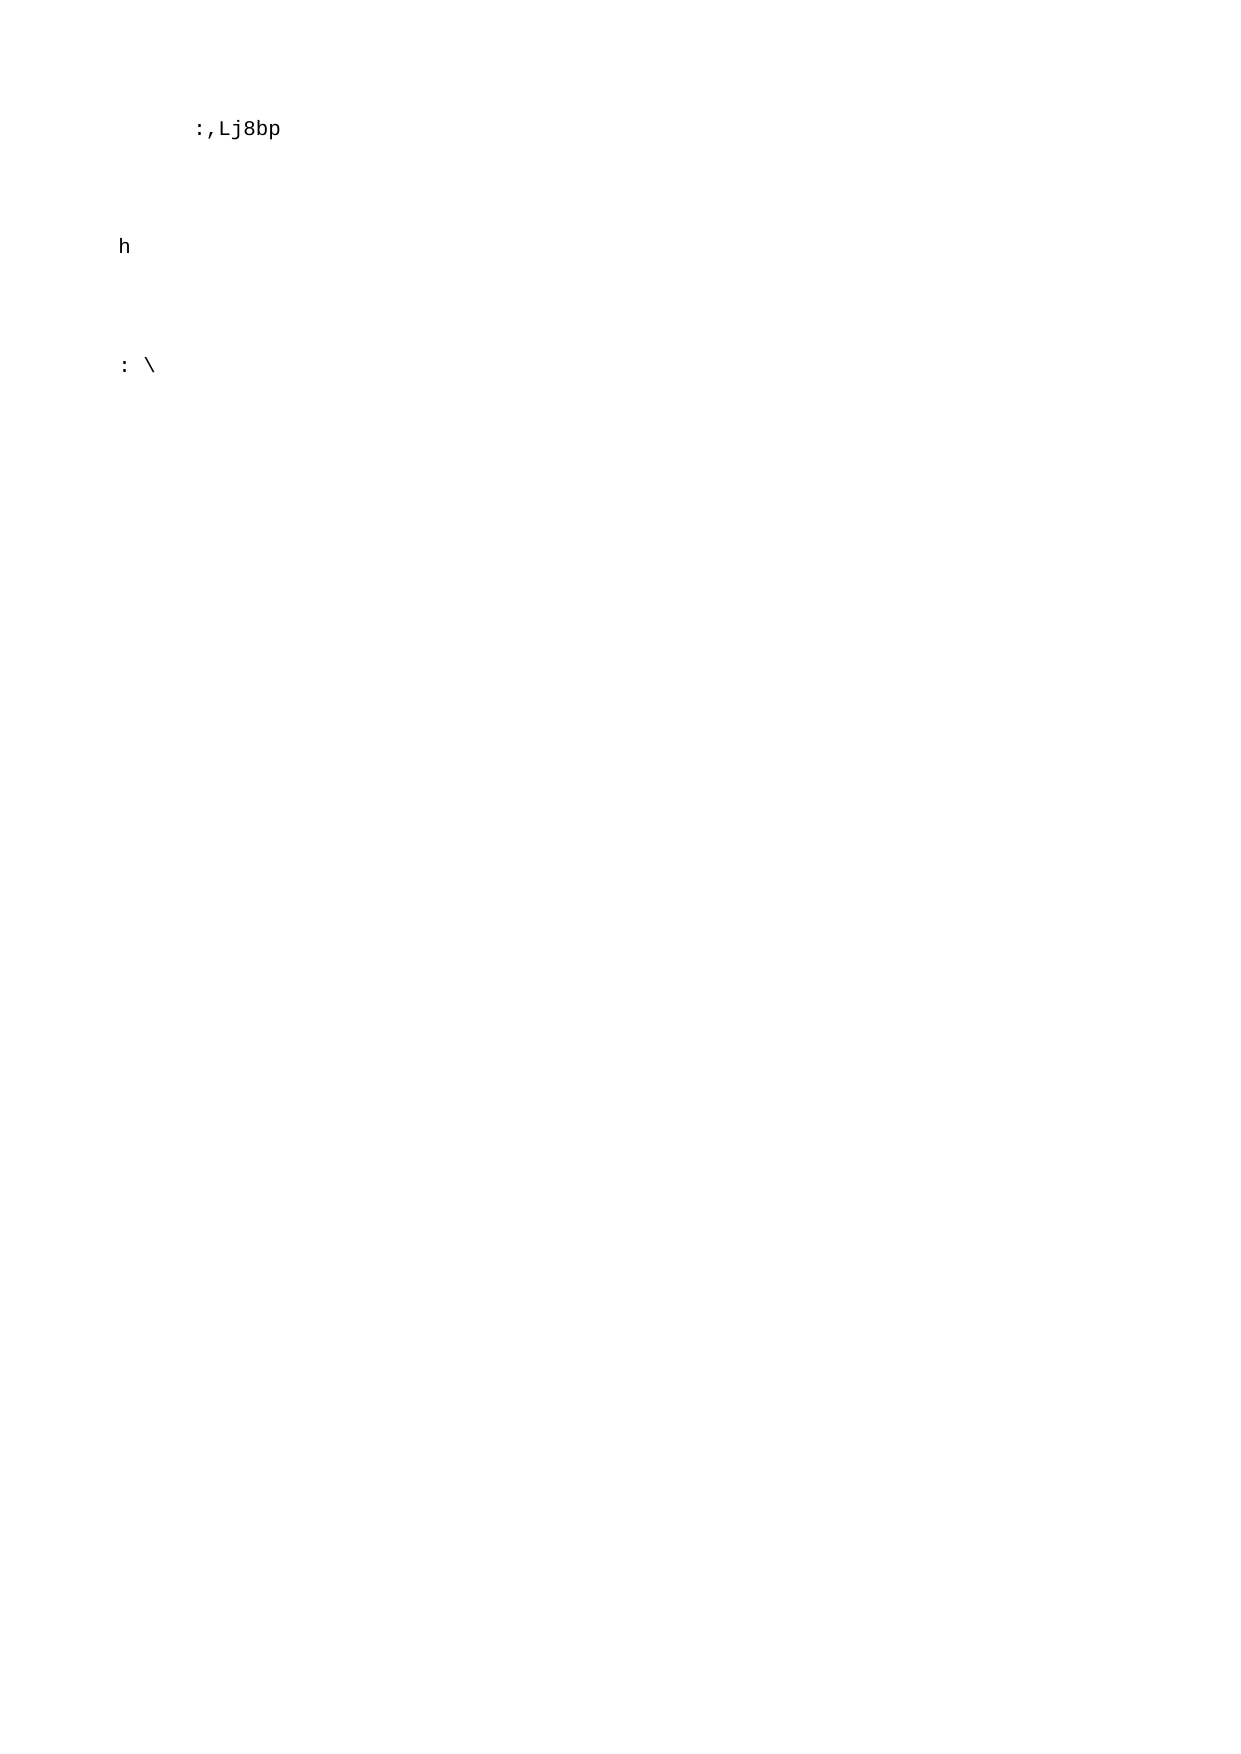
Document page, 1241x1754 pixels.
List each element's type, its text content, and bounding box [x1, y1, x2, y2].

text h [118, 236, 1122, 260]
text : \ [118, 354, 1122, 378]
text :,Lj8bp [118, 118, 1122, 142]
